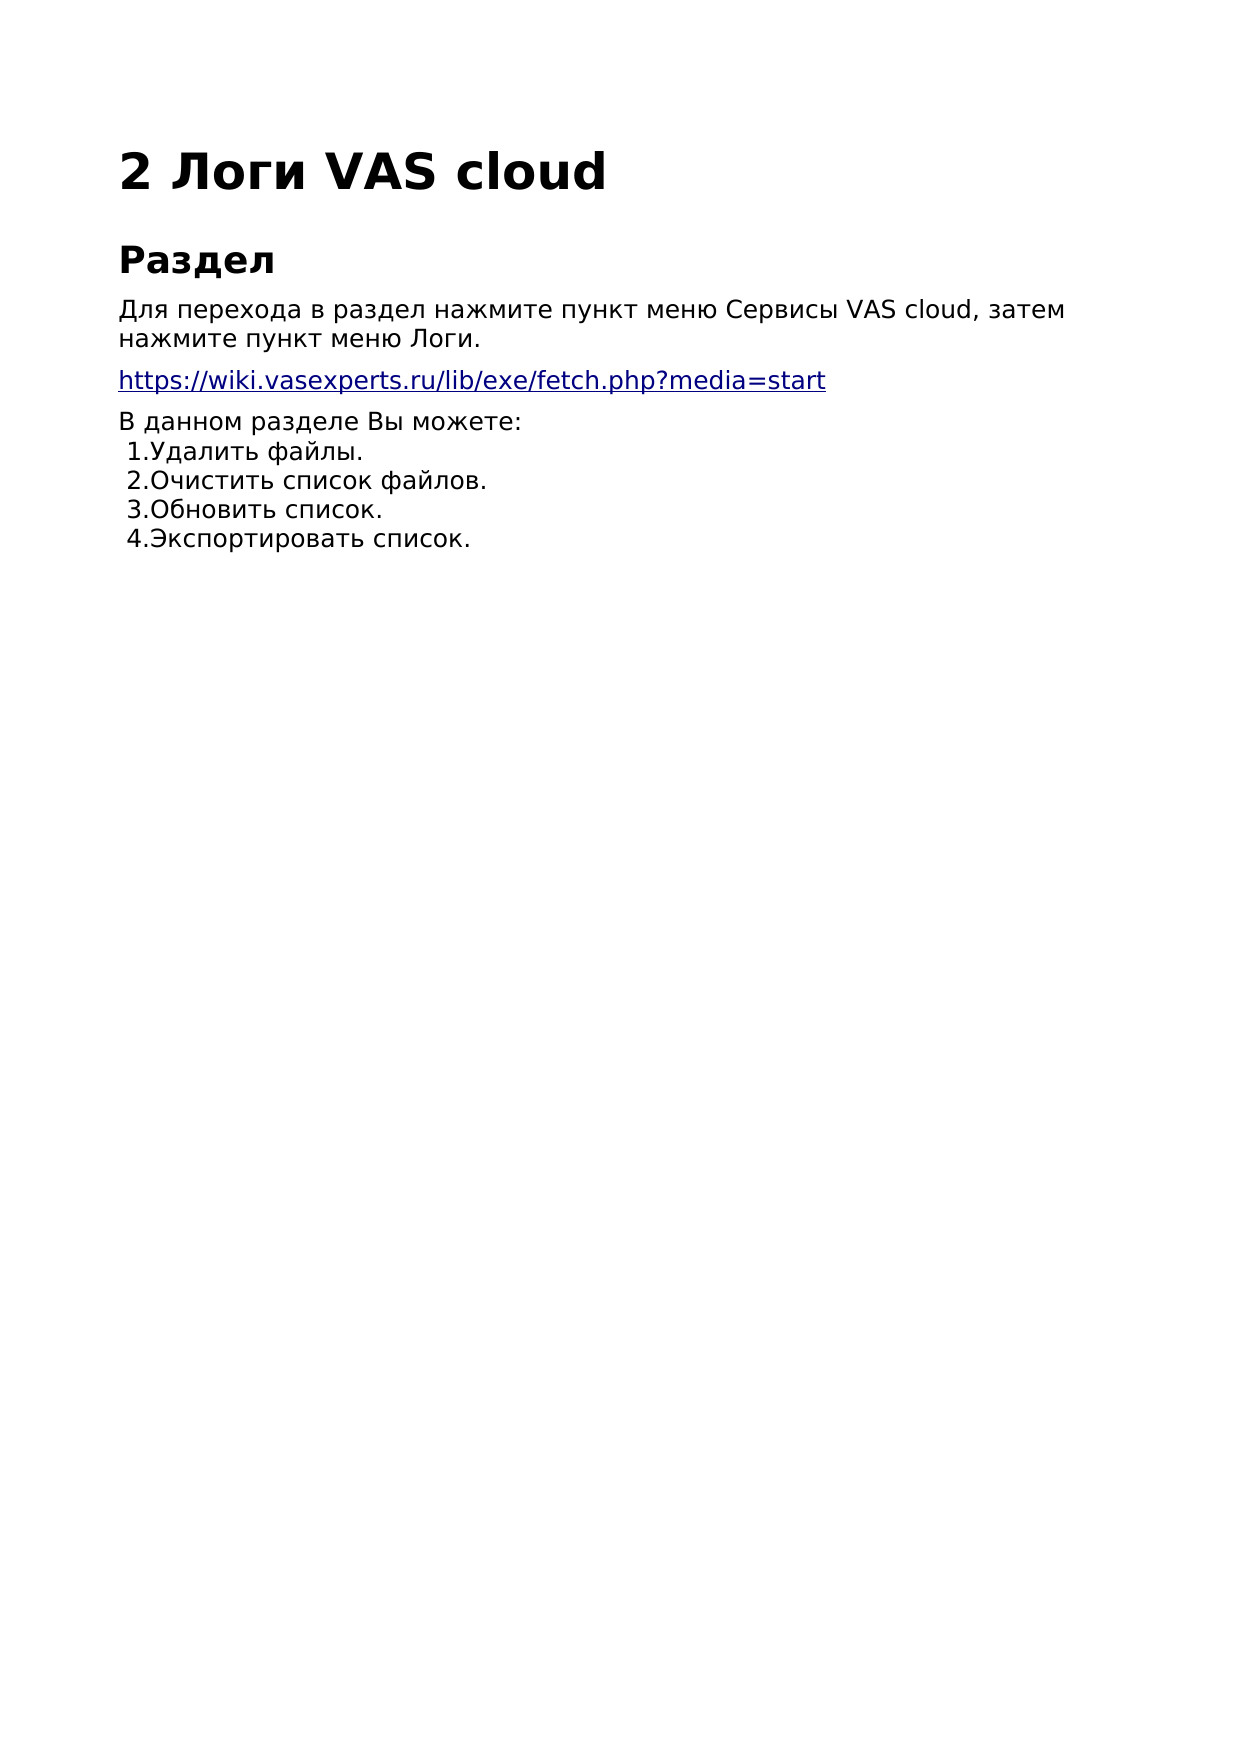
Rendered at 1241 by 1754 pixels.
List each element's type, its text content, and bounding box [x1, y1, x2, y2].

text В данном разделе Вы можете: 1.Удалить файлы. 2.Очистить список файлов. 3.Обновить список. 4.Экспортировать список. [118, 407, 1122, 553]
subtitle 2 Логи VAS cloud [118, 143, 1122, 201]
text https://wiki.vasexperts.ru/lib/exe/fetch.php?media=start [118, 366, 1122, 395]
subtitle Раздел [118, 239, 1122, 282]
text Для перехода в раздел нажмите пункт меню Сервисы VAS cloud, затем нажмите пункт меню Логи. [118, 295, 1122, 353]
